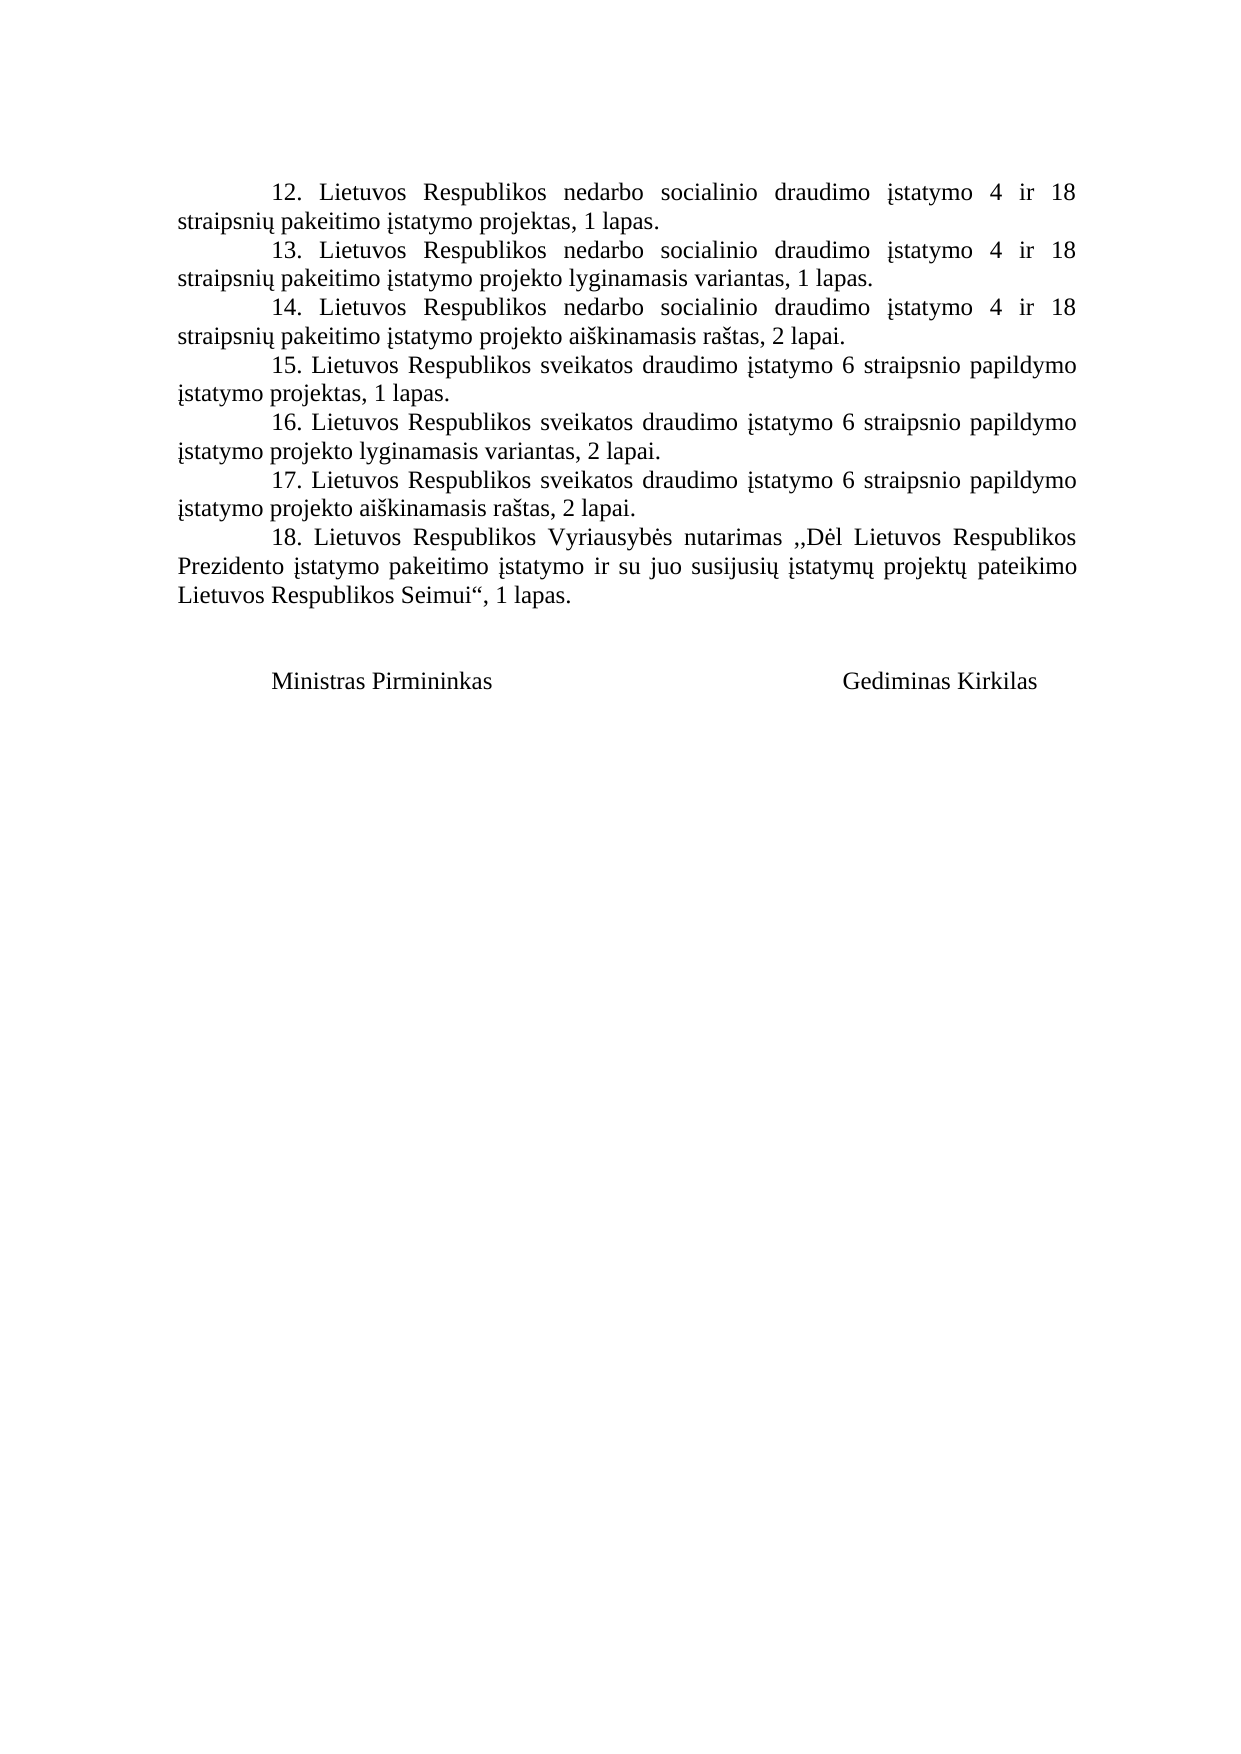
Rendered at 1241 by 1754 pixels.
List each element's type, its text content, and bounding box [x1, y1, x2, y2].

text 14. Lietuvos Respublikos nedarbo socialinio draudimo įstatymo 4 ir 18 straipsnių pakeitimo įstatymo projekto aiškinamasis raštas, 2 lapai. [177, 292, 1077, 350]
text Ministras Pirmininkas Gediminas Kirkilas [177, 666, 1058, 695]
text 17. Lietuvos Respublikos sveikatos draudimo įstatymo 6 straipsnio papildymo įstatymo projekto aiškinamasis raštas, 2 lapai. [177, 465, 1077, 522]
text 16. Lietuvos Respublikos sveikatos draudimo įstatymo 6 straipsnio papildymo įstatymo projekto lyginamasis variantas, 2 lapai. [177, 407, 1077, 465]
text 15. Lietuvos Respublikos sveikatos draudimo įstatymo 6 straipsnio papildymo įstatymo projektas, 1 lapas. [177, 350, 1077, 407]
text 12. Lietuvos Respublikos nedarbo socialinio draudimo įstatymo 4 ir 18 straipsnių pakeitimo įstatymo projektas, 1 lapas. [177, 177, 1077, 235]
text 18. Lietuvos Respublikos Vyriausybės nutarimas ,,Dėl Lietuvos Respublikos Prezidento įstatymo pakeitimo įstatymo ir su juo susijusių įstatymų projektų pateikimo Lietuvos Respublikos Seimui“, 1 lapas. [177, 522, 1077, 608]
text 13. Lietuvos Respublikos nedarbo socialinio draudimo įstatymo 4 ir 18 straipsnių pakeitimo įstatymo projekto lyginamasis variantas, 1 lapas. [177, 235, 1077, 292]
